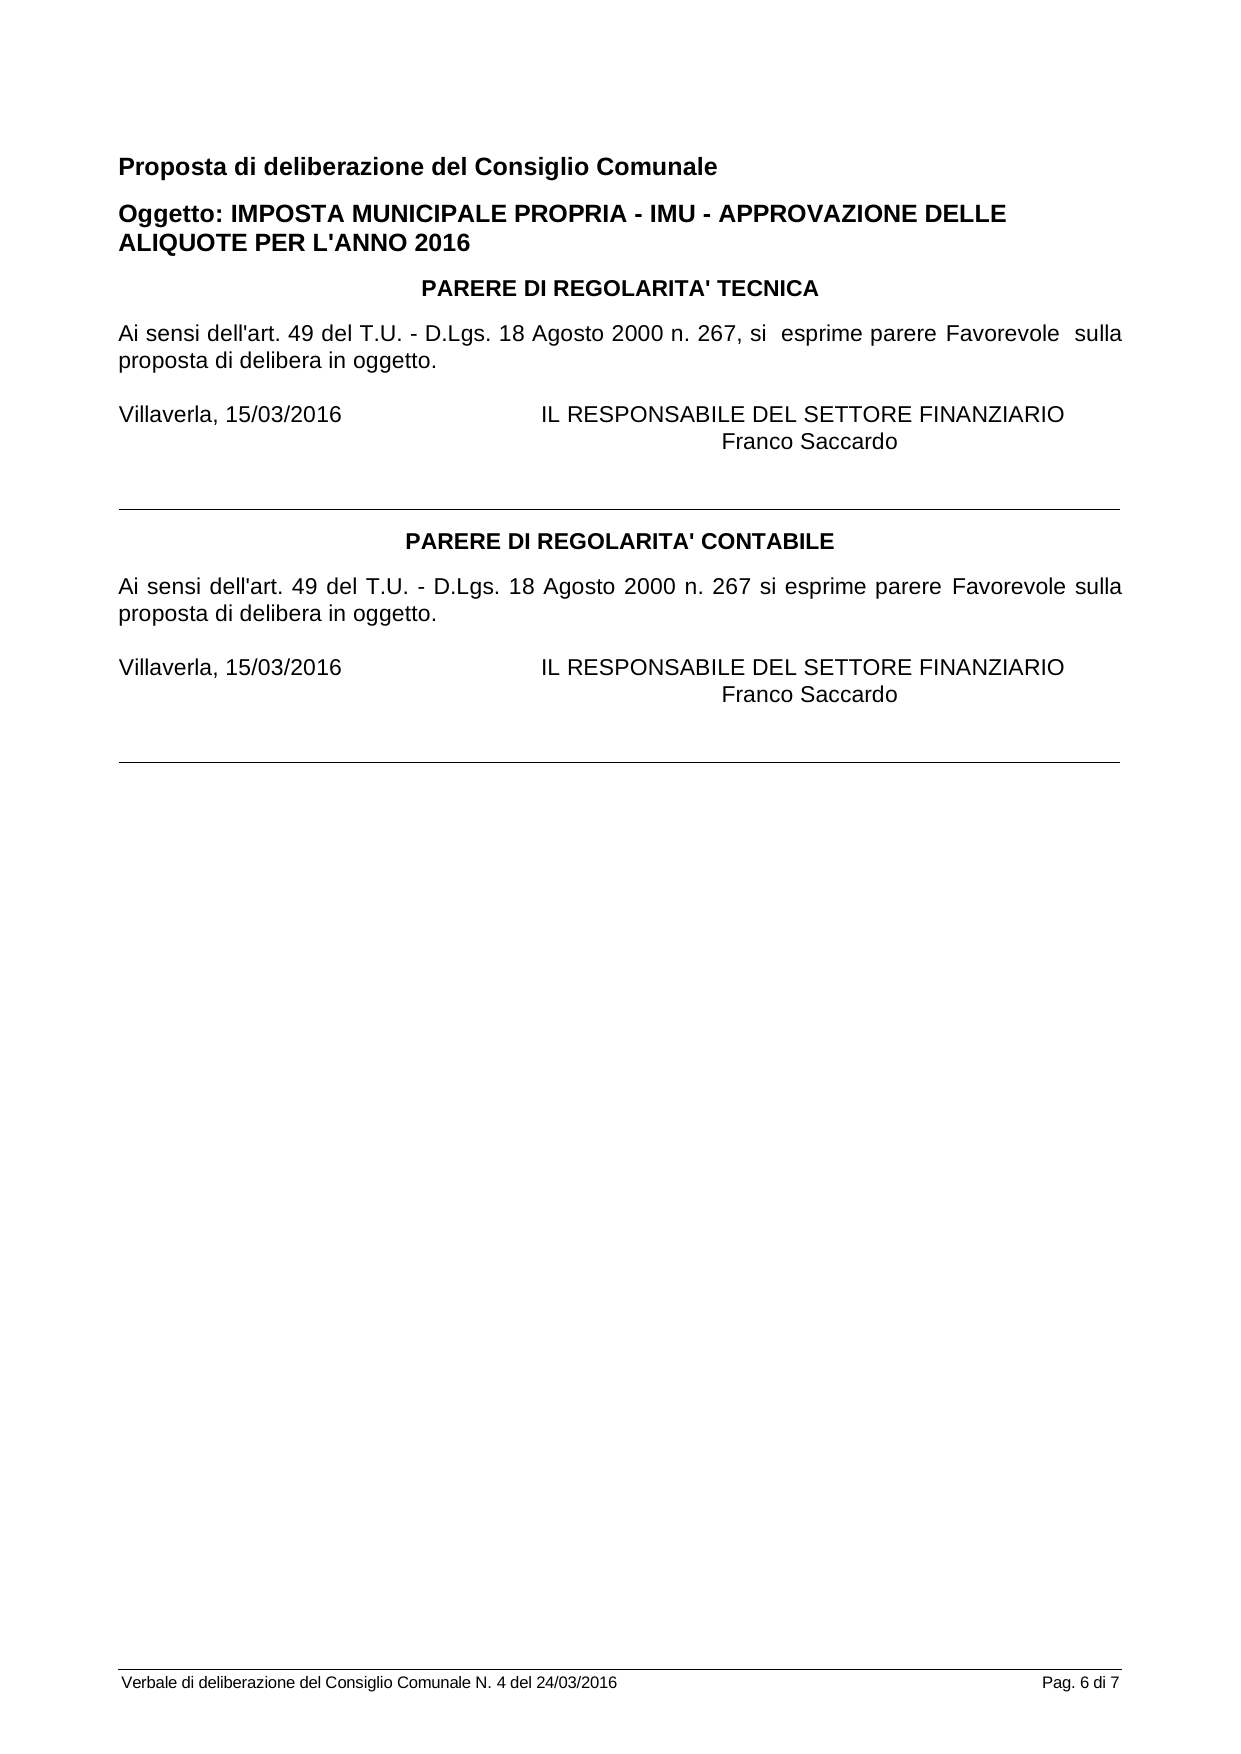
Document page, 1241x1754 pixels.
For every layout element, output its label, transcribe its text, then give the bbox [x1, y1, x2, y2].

text PARERE DI REGOLARITA' TECNICA [118, 274, 1122, 302]
table_header Villaverla, 15/03/2016 [119, 654, 486, 762]
table_header IL RESPONSABILE DEL SETTORE FINANZIARIO Franco Saccardo [486, 401, 1120, 509]
text Ai sensi dell'art. 49 del T.U. - D.Lgs. 18 Agosto 2000 n. 267, si esprime parere Favorevole sulla proposta di delibera in oggetto. [118, 319, 1122, 373]
text Oggetto: IMPOSTA MUNICIPALE PROPRIA - IMU - APPROVAZIONE DELLE ALIQUOTE PER L'ANNO 2016 [118, 199, 1122, 257]
table_header IL RESPONSABILE DEL SETTORE FINANZIARIO Franco Saccardo [486, 654, 1120, 762]
text PARERE DI REGOLARITA' CONTABILE [118, 528, 1122, 555]
text Ai sensi dell'art. 49 del T.U. - D.Lgs. 18 Agosto 2000 n. 267 si esprime parere Favorevole sulla proposta di delibera in oggetto. [118, 572, 1122, 627]
text Proposta di deliberazione del Consiglio Comunale [118, 152, 1122, 181]
table_header Villaverla, 15/03/2016 [119, 401, 486, 509]
